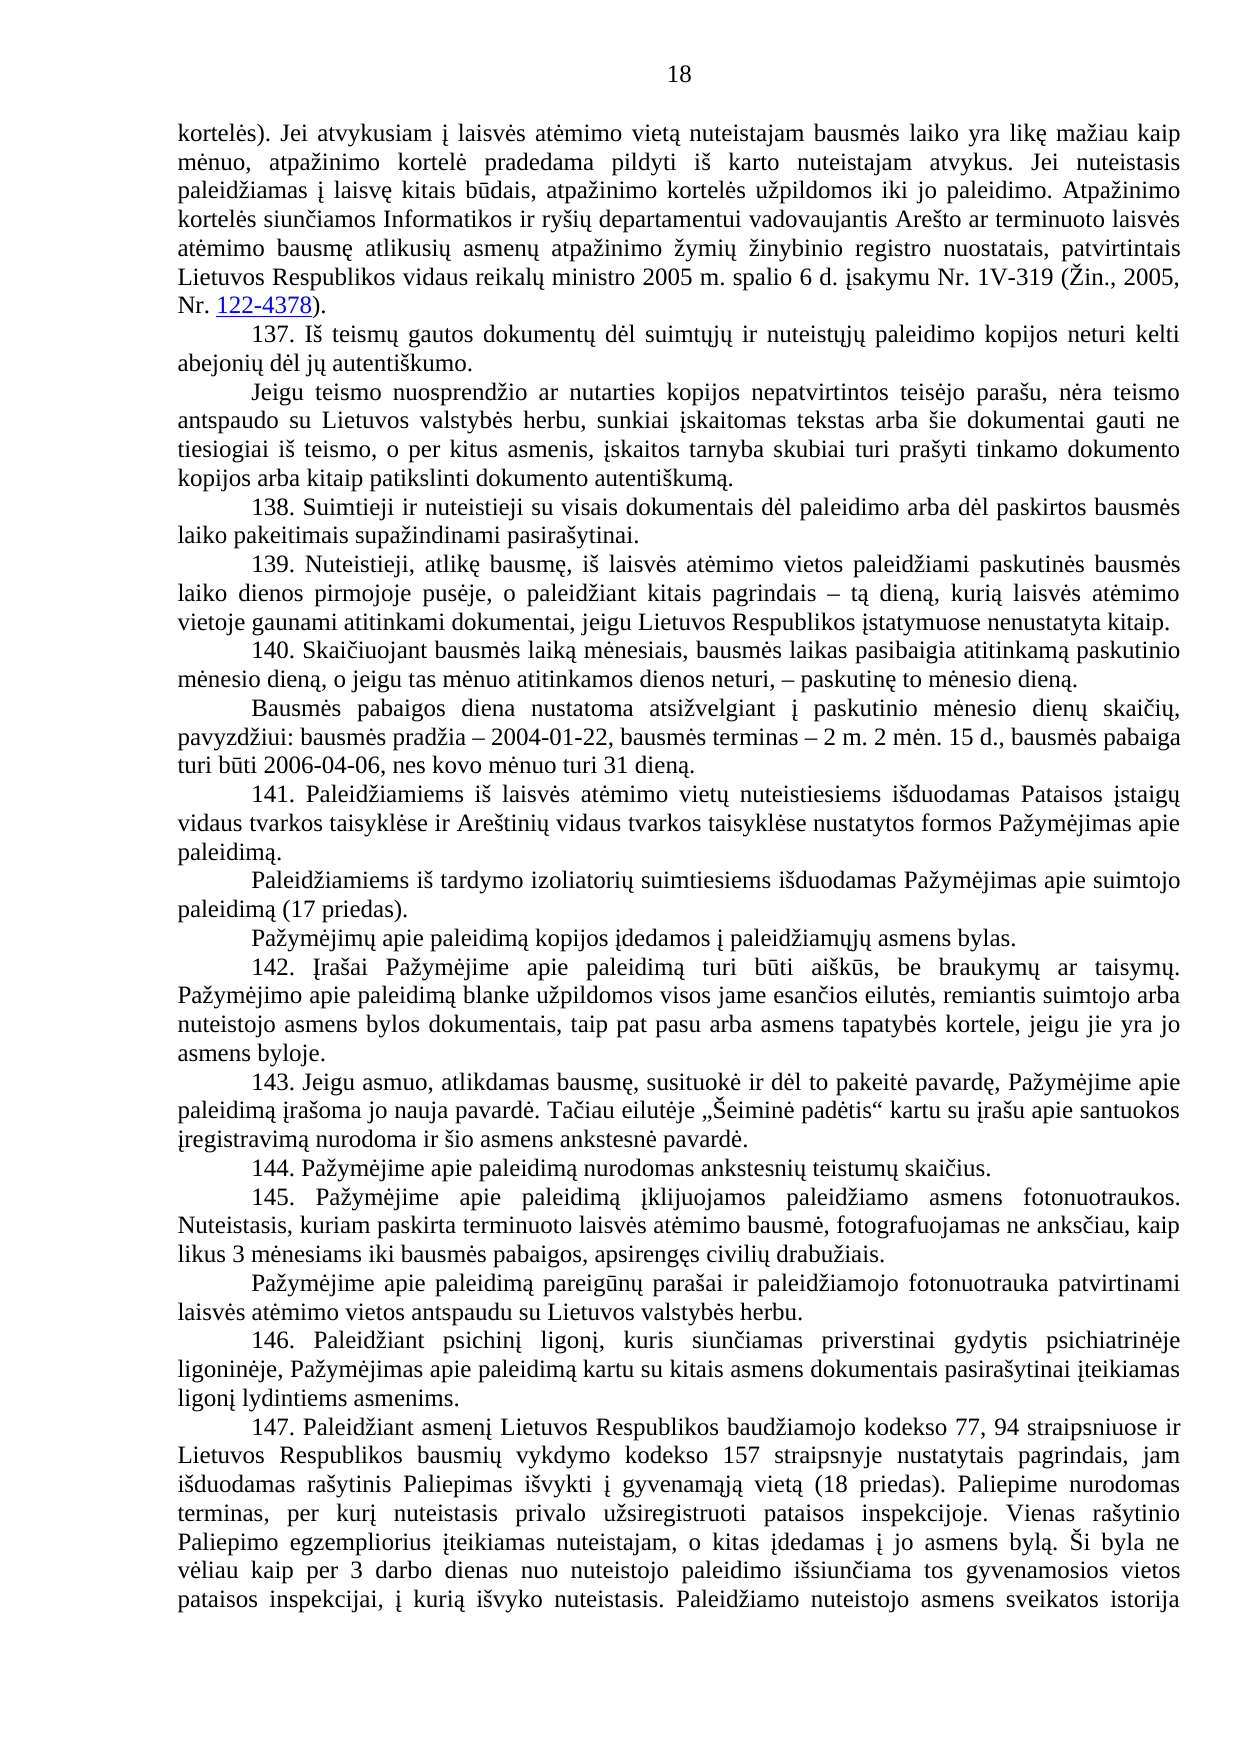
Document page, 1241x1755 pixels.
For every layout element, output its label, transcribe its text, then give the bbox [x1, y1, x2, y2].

text 139. Nuteistieji, atlikę bausmę, iš laisvės atėmimo vietos paleidžiami paskutinės bausmės laiko dienos pirmojoje pusėje, o paleidžiant kitais pagrindais – tą dieną, kurią laisvės atėmimo vietoje gaunami atitinkami dokumentai, jeigu Lietuvos Respublikos įstatymuose nenustatyta kitaip. [177, 549, 1181, 636]
text 145. Pažymėjime apie paleidimą įklijuojamos paleidžiamo asmens fotonuotraukos. Nuteistasis, kuriam paskirta terminuoto laisvės atėmimo bausmė, fotografuojamas ne anksčiau, kaip likus 3 mėnesiams iki bausmės pabaigos, apsirengęs civilių drabužiais. [177, 1182, 1181, 1268]
text 140. Skaičiuojant bausmės laiką mėnesiais, bausmės laikas pasibaigia atitinkamą paskutinio mėnesio dieną, o jeigu tas mėnuo atitinkamos dienos neturi, – paskutinę to mėnesio dieną. [177, 636, 1181, 693]
text 138. Suimtieji ir nuteistieji su visais dokumentais dėl paleidimo arba dėl paskirtos bausmės laiko pakeitimais supažindinami pasirašytinai. [177, 492, 1181, 549]
text Bausmės pabaigos diena nustatoma atsižvelgiant į paskutinio mėnesio dienų skaičių, pavyzdžiui: bausmės pradžia – 2004-01-22, bausmės terminas – 2 m. 2 mėn. 15 d., bausmės pabaiga turi būti 2006-04-06, nes kovo mėnuo turi 31 dieną. [177, 693, 1181, 779]
text 142. Įrašai Pažymėjime apie paleidimą turi būti aiškūs, be braukymų ar taisymų. Pažymėjimo apie paleidimą blanke užpildomos visos jame esančios eilutės, remiantis suimtojo arba nuteistojo asmens bylos dokumentais, taip pat pasu arba asmens tapatybės kortele, jeigu jie yra jo asmens byloje. [177, 952, 1181, 1067]
text 143. Jeigu asmuo, atlikdamas bausmę, susituokė ir dėl to pakeitė pavardę, Pažymėjime apie paleidimą įrašoma jo nauja pavardė. Tačiau eilutėje „Šeiminė padėtis“ kartu su įrašu apie santuokos įregistravimą nurodoma ir šio asmens ankstesnė pavardė. [177, 1067, 1181, 1153]
text 141. Paleidžiamiems iš laisvės atėmimo vietų nuteistiesiems išduodamas Pataisos įstaigų vidaus tvarkos taisyklėse ir Areštinių vidaus tvarkos taisyklėse nustatytos formos Pažymėjimas apie paleidimą. [177, 779, 1181, 866]
text 144. Pažymėjime apie paleidimą nurodomas ankstesnių teistumų skaičius. [177, 1153, 1181, 1182]
text 137. Iš teismų gautos dokumentų dėl suimtųjų ir nuteistųjų paleidimo kopijos neturi kelti abejonių dėl jų autentiškumo. [177, 319, 1181, 377]
text Pažymėjimų apie paleidimą kopijos įdedamos į paleidžiamųjų asmens bylas. [177, 923, 1181, 952]
text 147. Paleidžiant asmenį Lietuvos Respublikos baudžiamojo kodekso 77, 94 straipsniuose ir Lietuvos Respublikos bausmių vykdymo kodekso 157 straipsnyje nustatytais pagrindais, jam išduodamas rašytinis Paliepimas išvykti į gyvenamąją vietą (18 priedas). Paliepime nurodomas terminas, per kurį nuteistasis privalo užsiregistruoti pataisos inspekcijoje. Vienas rašytinio Paliepimo egzempliorius įteikiamas nuteistajam, o kitas įdedamas į jo asmens bylą. Ši byla ne vėliau kaip per 3 darbo dienas nuo nuteistojo paleidimo išsiunčiama tos gyvenamosios vietos pataisos inspekcijai, į kurią išvyko nuteistasis. Paleidžiamo nuteistojo asmens sveikatos istorija [177, 1412, 1181, 1613]
text 146. Paleidžiant psichinį ligonį, kuris siunčiamas priverstinai gydytis psichiatrinėje ligoninėje, Pažymėjimas apie paleidimą kartu su kitais asmens dokumentais pasirašytinai įteikiamas ligonį lydintiems asmenims. [177, 1326, 1181, 1412]
text Paleidžiamiems iš tardymo izoliatorių suimtiesiems išduodamas Pažymėjimas apie suimtojo paleidimą (17 priedas). [177, 866, 1181, 923]
text Jeigu teismo nuosprendžio ar nutarties kopijos nepatvirtintos teisėjo parašu, nėra teismo antspaudo su Lietuvos valstybės herbu, sunkiai įskaitomas tekstas arba šie dokumentai gauti ne tiesiogiai iš teismo, o per kitus asmenis, įskaitos tarnyba skubiai turi prašyti tinkamo dokumento kopijos arba kitaip patikslinti dokumento autentiškumą. [177, 377, 1181, 492]
text Pažymėjime apie paleidimą pareigūnų parašai ir paleidžiamojo fotonuotrauka patvirtinami laisvės atėmimo vietos antspaudu su Lietuvos valstybės herbu. [177, 1268, 1181, 1326]
text kortelės). Jei atvykusiam į laisvės atėmimo vietą nuteistajam bausmės laiko yra likę mažiau kaip mėnuo, atpažinimo kortelė pradedama pildyti iš karto nuteistajam atvykus. Jei nuteistasis paleidžiamas į laisvę kitais būdais, atpažinimo kortelės užpildomos iki jo paleidimo. Atpažinimo kortelės siunčiamos Informatikos ir ryšių departamentui vadovaujantis Arešto ar terminuoto laisvės atėmimo bausmę atlikusių asmenų atpažinimo žymių žinybinio registro nuostatais, patvirtintais Lietuvos Respublikos vidaus reikalų ministro 2005 m. spalio 6 d. įsakymu Nr. 1V-319 (Žin., 2005, Nr. 122-4378). [177, 118, 1181, 319]
